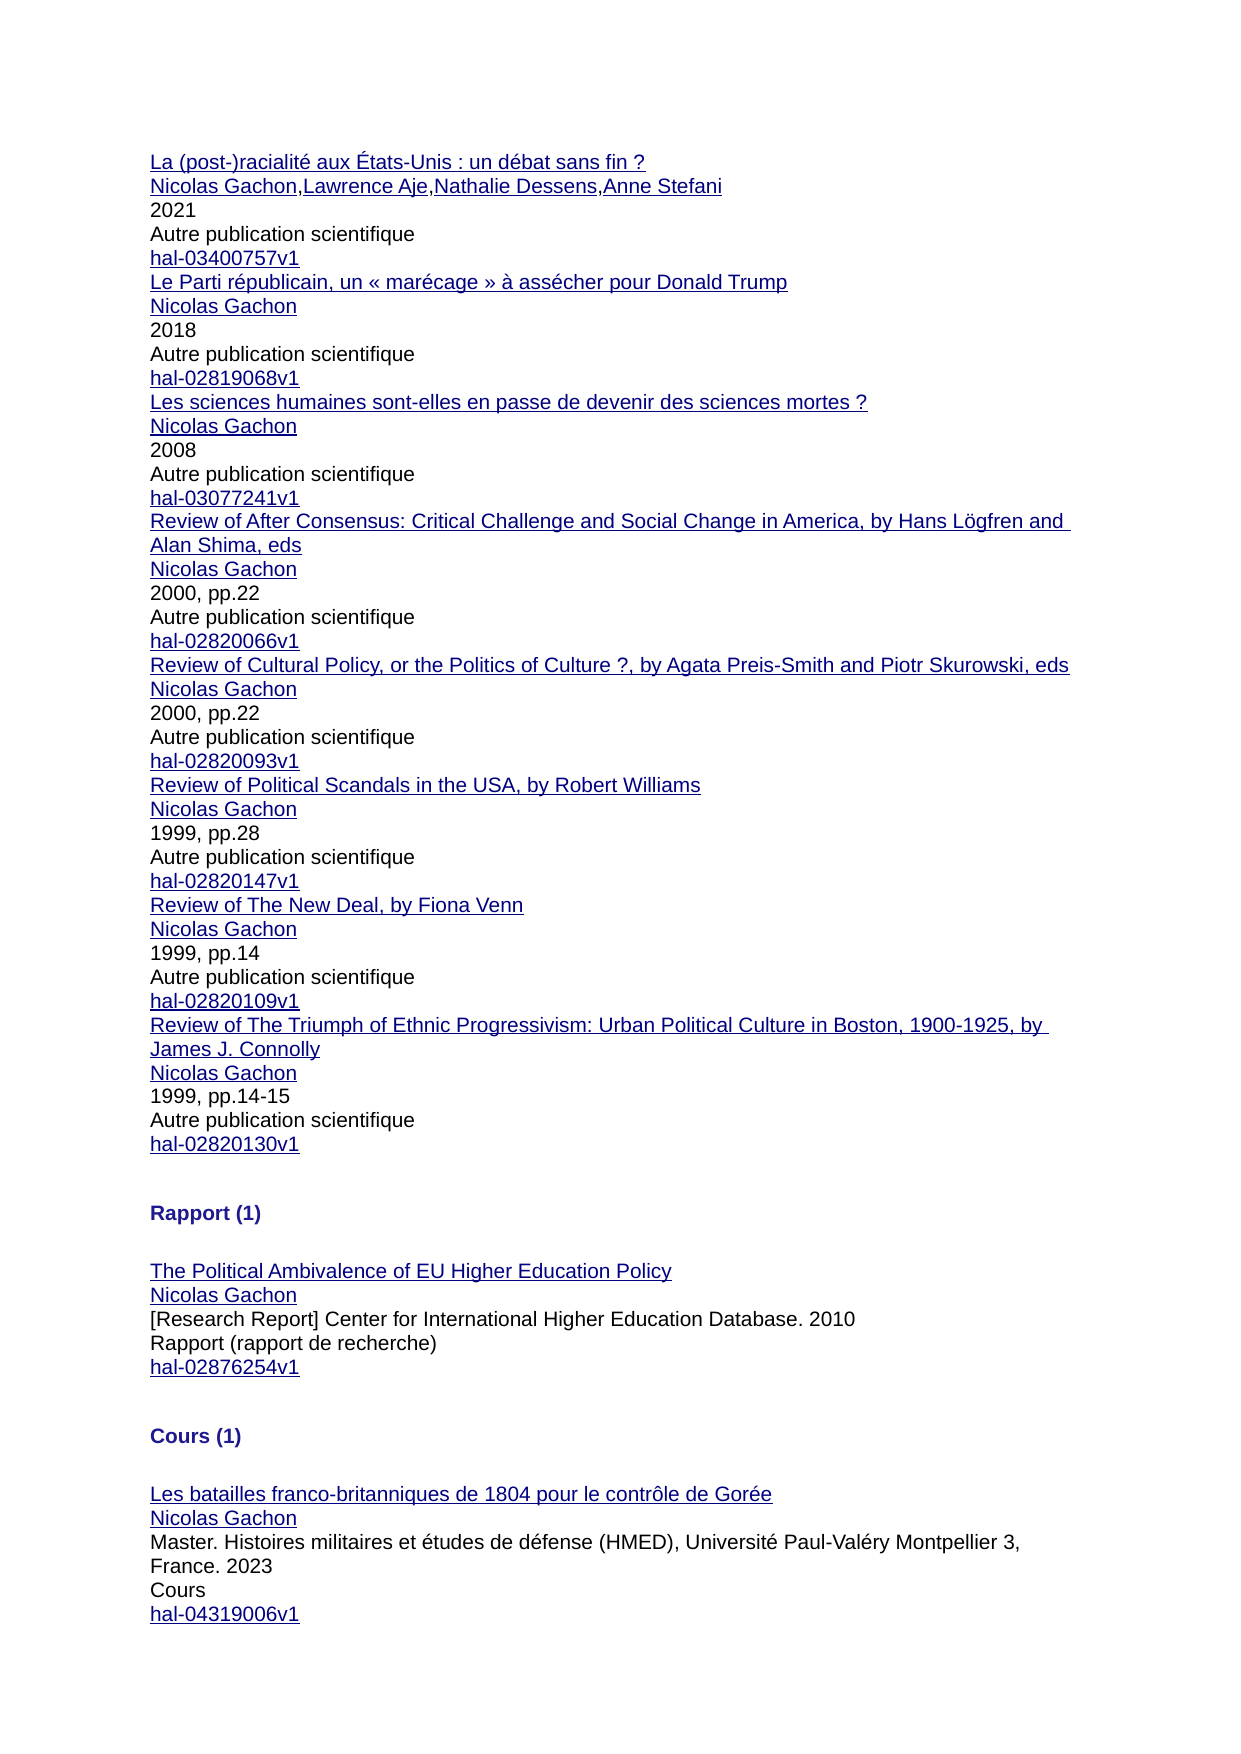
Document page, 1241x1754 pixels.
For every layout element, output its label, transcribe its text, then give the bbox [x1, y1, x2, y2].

table_cell Review of The Triumph of Ethnic Progressivism: Urban Political Culture in Boston, 1900-1925, by James J. Connolly Nicolas Gachon 1999, pp.14-15 Autre publication scientifique hal-02820130v1 [150, 1013, 1090, 1156]
table_cell Le Parti républicain, un « marécage » à assécher pour Donald Trump Nicolas Gachon 2018 Autre publication scientifique hal-02819068v1 [150, 270, 1090, 389]
table_header The Political Ambivalence of EU Higher Education Policy Nicolas Gachon [Research Report] Center for International Higher Education Database. 2010 Rapport (rapport de recherche) hal-02876254v1 [150, 1259, 1090, 1379]
table_cell La (post-)racialité aux États-Unis : un débat sans fin ? Nicolas Gachon,Lawrence Aje,Nathalie Dessens,Anne Stefani 2021 Autre publication scientifique hal-03400757v1 [150, 150, 1090, 270]
subtitle Rapport (1) [150, 1201, 1090, 1225]
table_cell Review of Political Scandals in the USA, by Robert Williams Nicolas Gachon 1999, pp.28 Autre publication scientifique hal-02820147v1 [150, 773, 1090, 893]
table_cell Review of Cultural Policy, or the Politics of Culture ?, by Agata Preis-Smith and Piotr Skurowski, eds Nicolas Gachon 2000, pp.22 Autre publication scientifique hal-02820093v1 [150, 653, 1090, 773]
table_cell Review of After Consensus: Critical Challenge and Social Change in America, by Hans Lögfren and Alan Shima, eds Nicolas Gachon 2000, pp.22 Autre publication scientifique hal-02820066v1 [150, 509, 1090, 653]
table_cell Review of The New Deal, by Fiona Venn Nicolas Gachon 1999, pp.14 Autre publication scientifique hal-02820109v1 [150, 893, 1090, 1012]
subtitle Cours (1) [150, 1424, 1090, 1448]
table_cell Les sciences humaines sont-elles en passe de devenir des sciences mortes ? Nicolas Gachon 2008 Autre publication scientifique hal-03077241v1 [150, 390, 1090, 509]
table_header Les batailles franco-britanniques de 1804 pour le contrôle de Gorée Nicolas Gachon Master. Histoires militaires et études de défense (HMED), Université Paul-Valéry Montpellier 3, France. 2023 Cours hal-04319006v1 [150, 1482, 1090, 1626]
